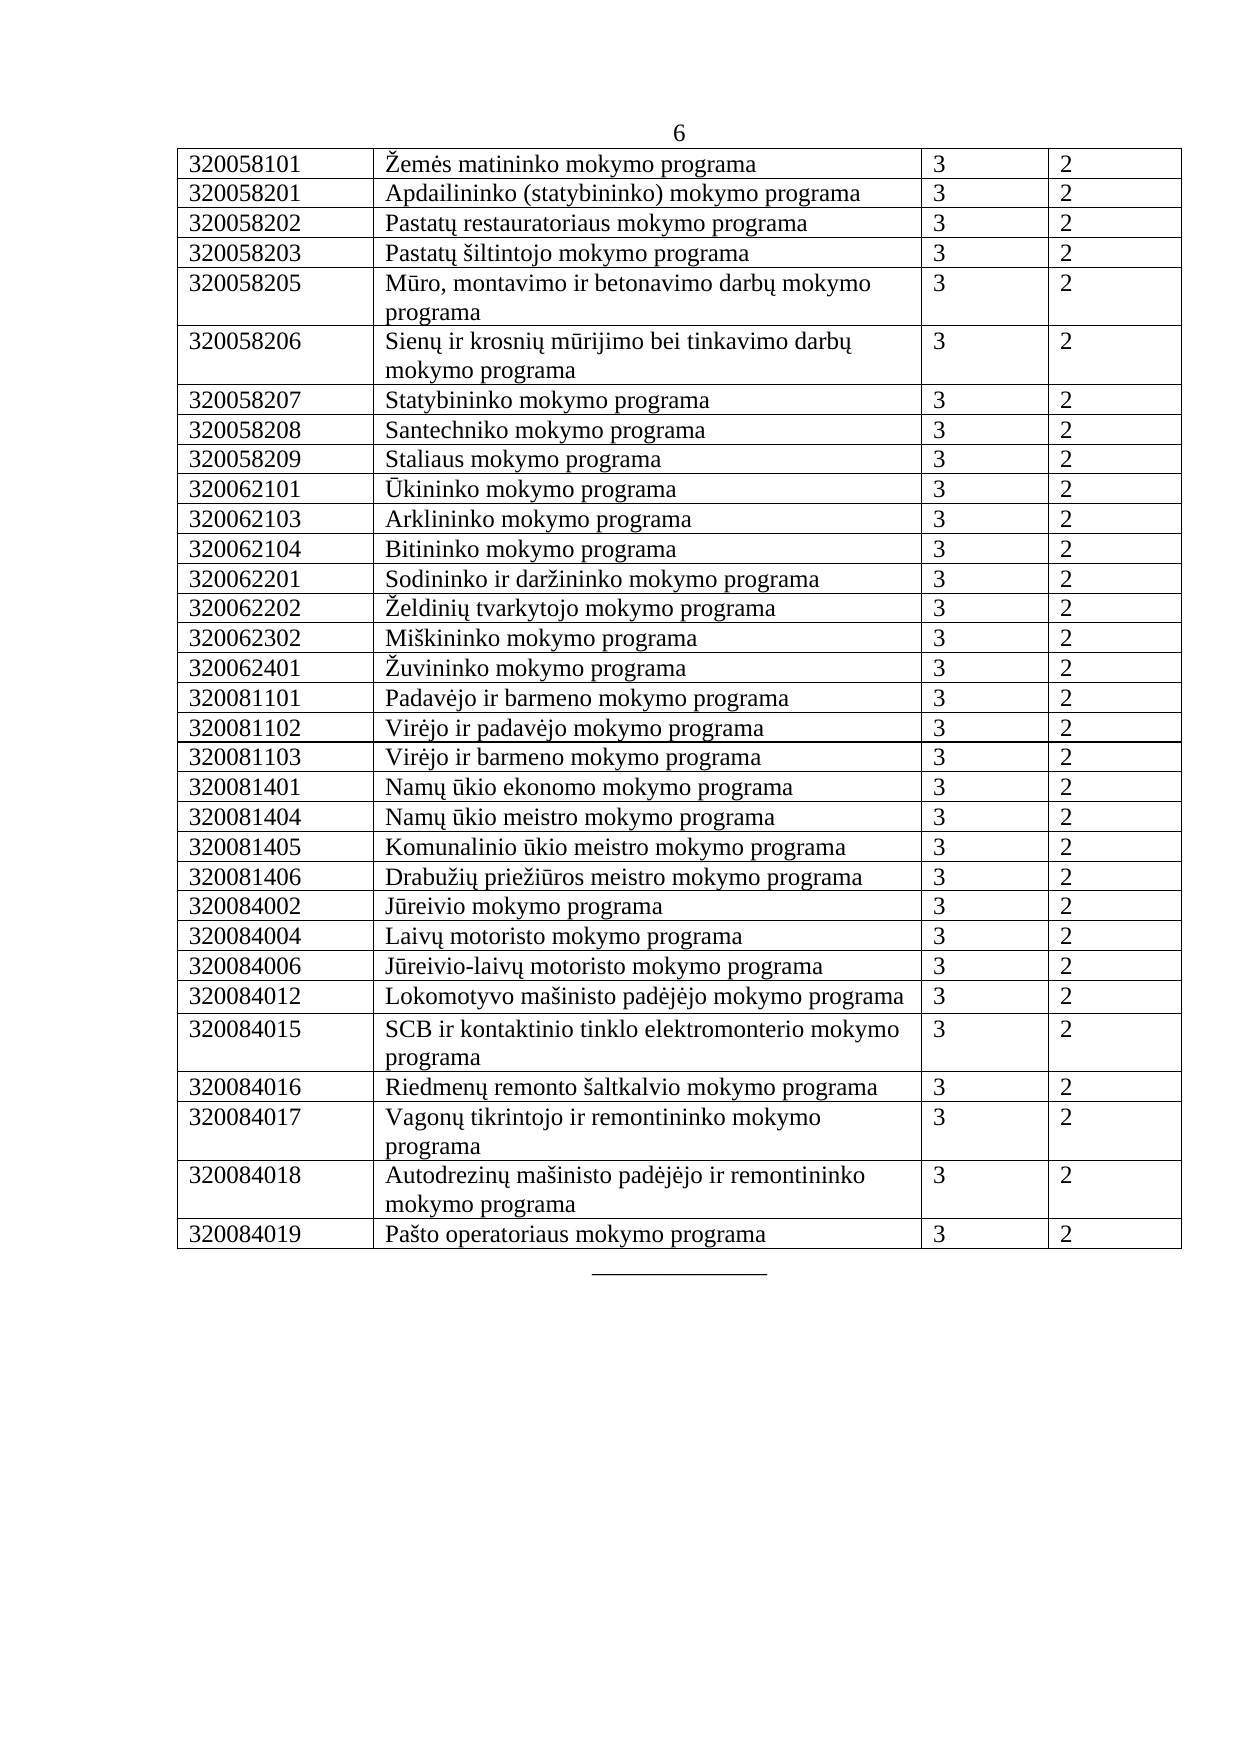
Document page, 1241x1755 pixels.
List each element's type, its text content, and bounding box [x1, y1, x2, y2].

table_cell 3 [922, 474, 1048, 503]
table_cell 2 [1049, 326, 1181, 384]
table_cell 320058205 [178, 268, 373, 325]
table_cell 2 [1049, 713, 1181, 741]
table_cell Pastatų restauratoriaus mokymo programa [374, 208, 921, 237]
table_cell 3 [922, 238, 1048, 267]
table_cell 2 [1049, 1072, 1181, 1101]
table_cell 320081102 [178, 713, 373, 741]
table_cell 2 [1049, 268, 1181, 325]
table_cell 2 [1049, 772, 1181, 801]
table_cell Lokomotyvo mašinisto padėjėjo mokymo programa [374, 981, 921, 1013]
table_cell Žuvininko mokymo programa [374, 653, 921, 682]
table_cell 320084004 [178, 921, 373, 950]
table_cell 3 [922, 981, 1048, 1013]
table_cell 320084019 [178, 1219, 373, 1248]
table_cell 3 [922, 594, 1048, 622]
table_cell 3 [922, 713, 1048, 741]
table_cell 320062101 [178, 474, 373, 503]
table_cell 2 [1049, 862, 1181, 890]
table_cell Autodrezinų mašinisto padėjėjo ir remontininko mokymo programa [374, 1161, 921, 1218]
table_cell 2 [1049, 238, 1181, 267]
table_cell Padavėjo ir barmeno mokymo programa [374, 683, 921, 712]
table_cell 2 [1049, 594, 1181, 622]
table_cell 3 [922, 385, 1048, 414]
table_cell 2 [1049, 149, 1181, 177]
table_cell 3 [922, 415, 1048, 443]
table_cell Sodininko ir daržininko mokymo programa [374, 564, 921, 592]
table_cell 2 [1049, 921, 1181, 950]
table_cell 3 [922, 921, 1048, 950]
table_cell Staliaus mokymo programa [374, 445, 921, 473]
table_cell 3 [922, 1161, 1048, 1218]
table_cell 3 [922, 802, 1048, 831]
table_cell 3 [922, 268, 1048, 325]
table_cell 3 [922, 772, 1048, 801]
table_cell Sienų ir krosnių mūrijimo bei tinkavimo darbų mokymo programa [374, 326, 921, 384]
table_cell 2 [1049, 743, 1181, 771]
table_cell 320062103 [178, 504, 373, 533]
table_cell 2 [1049, 683, 1181, 712]
table_cell Namų ūkio meistro mokymo programa [374, 802, 921, 831]
table_cell 3 [922, 891, 1048, 920]
table_cell 2 [1049, 1219, 1181, 1248]
table_cell 320084016 [178, 1072, 373, 1101]
table_cell 3 [922, 504, 1048, 533]
table_cell 2 [1049, 179, 1181, 207]
table_cell 320084018 [178, 1161, 373, 1218]
table_cell 320084006 [178, 951, 373, 980]
table_cell 3 [922, 951, 1048, 980]
table_cell Miškininko mokymo programa [374, 623, 921, 652]
table_cell SCB ir kontaktinio tinklo elektromonterio mokymo programa [374, 1014, 921, 1071]
table_cell 2 [1049, 623, 1181, 652]
table_cell Virėjo ir padavėjo mokymo programa [374, 713, 921, 741]
table_cell 320084015 [178, 1014, 373, 1071]
table_cell Santechniko mokymo programa [374, 415, 921, 443]
table_cell 320058206 [178, 326, 373, 384]
table_cell Želdinių tvarkytojo mokymo programa [374, 594, 921, 622]
table_cell 320062202 [178, 594, 373, 622]
table_cell Bitininko mokymo programa [374, 534, 921, 563]
table_cell 2 [1049, 564, 1181, 592]
table_cell 320084017 [178, 1102, 373, 1159]
table_cell 320084012 [178, 981, 373, 1013]
table_cell 320062104 [178, 534, 373, 563]
table_cell 320058209 [178, 445, 373, 473]
table_cell 320062401 [178, 653, 373, 682]
table_cell Žemės matininko mokymo programa [374, 149, 921, 177]
table_cell Riedmenų remonto šaltkalvio mokymo programa [374, 1072, 921, 1101]
table_cell Apdailininko (statybininko) mokymo programa [374, 179, 921, 207]
table_cell 3 [922, 564, 1048, 592]
table_cell Arklininko mokymo programa [374, 504, 921, 533]
table_cell 2 [1049, 653, 1181, 682]
table_cell Pastatų šiltintojo mokymo programa [374, 238, 921, 267]
table_cell 3 [922, 683, 1048, 712]
table_cell Pašto operatoriaus mokymo programa [374, 1219, 921, 1248]
table_cell 2 [1049, 891, 1181, 920]
table_cell 3 [922, 1072, 1048, 1101]
table_cell 3 [922, 862, 1048, 890]
table_cell 2 [1049, 504, 1181, 533]
table_cell Drabužių priežiūros meistro mokymo programa [374, 862, 921, 890]
table_cell 3 [922, 208, 1048, 237]
table_cell 3 [922, 1014, 1048, 1071]
table_cell 320081101 [178, 683, 373, 712]
table_cell Ūkininko mokymo programa [374, 474, 921, 503]
table_cell 3 [922, 149, 1048, 177]
table_cell Namų ūkio ekonomo mokymo programa [374, 772, 921, 801]
table_cell 2 [1049, 1014, 1181, 1071]
table_cell 3 [922, 534, 1048, 563]
table_cell 320062201 [178, 564, 373, 592]
table_cell 3 [922, 653, 1048, 682]
table_cell 320062302 [178, 623, 373, 652]
table_cell 2 [1049, 208, 1181, 237]
table_cell Jūreivio mokymo programa [374, 891, 921, 920]
table_cell Vagonų tikrintojo ir remontininko mokymo programa [374, 1102, 921, 1159]
table_cell 320058207 [178, 385, 373, 414]
table_cell 320081406 [178, 862, 373, 890]
table_cell 2 [1049, 981, 1181, 1013]
table_cell 2 [1049, 415, 1181, 443]
table_cell 320058201 [178, 179, 373, 207]
table_cell 3 [922, 1219, 1048, 1248]
table_cell Laivų motoristo mokymo programa [374, 921, 921, 950]
table_cell 2 [1049, 385, 1181, 414]
table_cell 3 [922, 832, 1048, 861]
table_cell 3 [922, 179, 1048, 207]
table_cell 3 [922, 1102, 1048, 1159]
table_cell 320081401 [178, 772, 373, 801]
table_cell 320081103 [178, 743, 373, 771]
table_cell Mūro, montavimo ir betonavimo darbų mokymo programa [374, 268, 921, 325]
table_cell 320058202 [178, 208, 373, 237]
table_cell 2 [1049, 445, 1181, 473]
table_cell Statybininko mokymo programa [374, 385, 921, 414]
table_cell 2 [1049, 951, 1181, 980]
table_cell 3 [922, 743, 1048, 771]
text ______________ [177, 1249, 1181, 1278]
table_cell 320058208 [178, 415, 373, 443]
table_cell Jūreivio-laivų motoristo mokymo programa [374, 951, 921, 980]
table_cell Komunalinio ūkio meistro mokymo programa [374, 832, 921, 861]
table_cell 2 [1049, 832, 1181, 861]
table_cell Virėjo ir barmeno mokymo programa [374, 743, 921, 771]
table_cell 320058101 [178, 149, 373, 177]
table_cell 2 [1049, 802, 1181, 831]
table_cell 320084002 [178, 891, 373, 920]
table_cell 2 [1049, 1102, 1181, 1159]
table_cell 3 [922, 445, 1048, 473]
table_cell 2 [1049, 1161, 1181, 1218]
table_cell 3 [922, 326, 1048, 384]
table_cell 320081405 [178, 832, 373, 861]
table_cell 3 [922, 623, 1048, 652]
table_cell 320081404 [178, 802, 373, 831]
table_cell 320058203 [178, 238, 373, 267]
table_cell 2 [1049, 474, 1181, 503]
table_cell 2 [1049, 534, 1181, 563]
